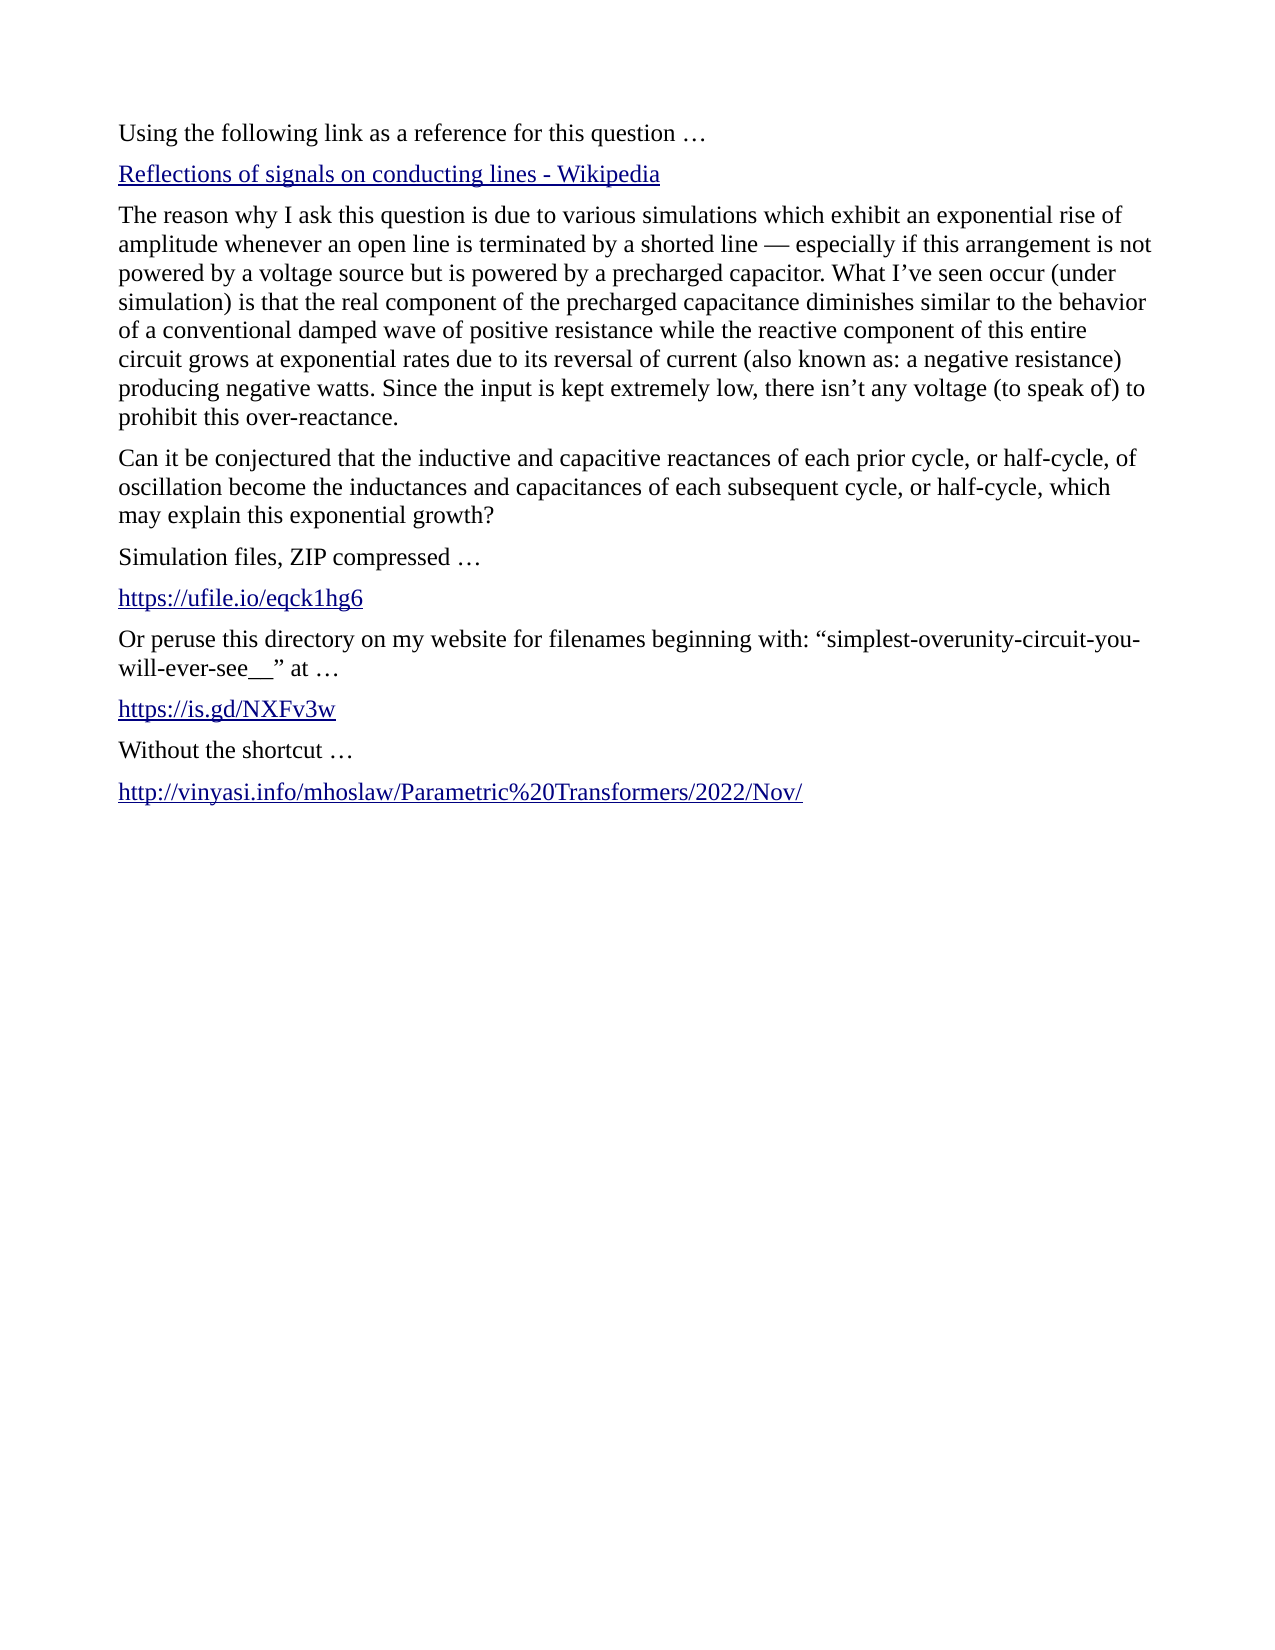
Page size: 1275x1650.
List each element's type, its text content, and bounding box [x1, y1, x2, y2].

text https://ufile.io/eqck1hg6 [118, 583, 1157, 612]
text http://vinyasi.info/mhoslaw/Parametric%20Transformers/2022/Nov/ [118, 777, 1157, 806]
text Can it be conjectured that the inductive and capacitive reactances of each prior cycle, or half-cycle, of oscillation become the inductances and capacitances of each subsequent cycle, or half-cycle, which may explain this exponential growth? [118, 443, 1157, 529]
text Without the shortcut … [118, 736, 1157, 764]
text Using the following link as a reference for this question … [118, 118, 1157, 147]
text The reason why I ask this question is due to various simulations which exhibit an exponential rise of amplitude whenever an open line is terminated by a shorted line — especially if this arrangement is not powered by a voltage source but is powered by a precharged capacitor. What I’ve seen occur (under simulation) is that the real component of the precharged capacitance diminishes similar to the behavior of a conventional damped wave of positive resistance while the reactive component of this entire circuit grows at exponential rates due to its reversal of current (also known as: a negative resistance) producing negative watts. Since the input is kept extremely low, there isn’t any voltage (to speak of) to prohibit this over-reactance. [118, 201, 1157, 431]
text Simulation files, ZIP compressed … [118, 542, 1157, 571]
text Or peruse this directory on my website for filenames beginning with: “simplest-overunity-circuit-you-will-ever-see__” at … [118, 624, 1157, 682]
text Reflections of signals on conducting lines - Wikipedia [118, 159, 1157, 188]
text https://is.gd/NXFv3w [118, 694, 1157, 723]
